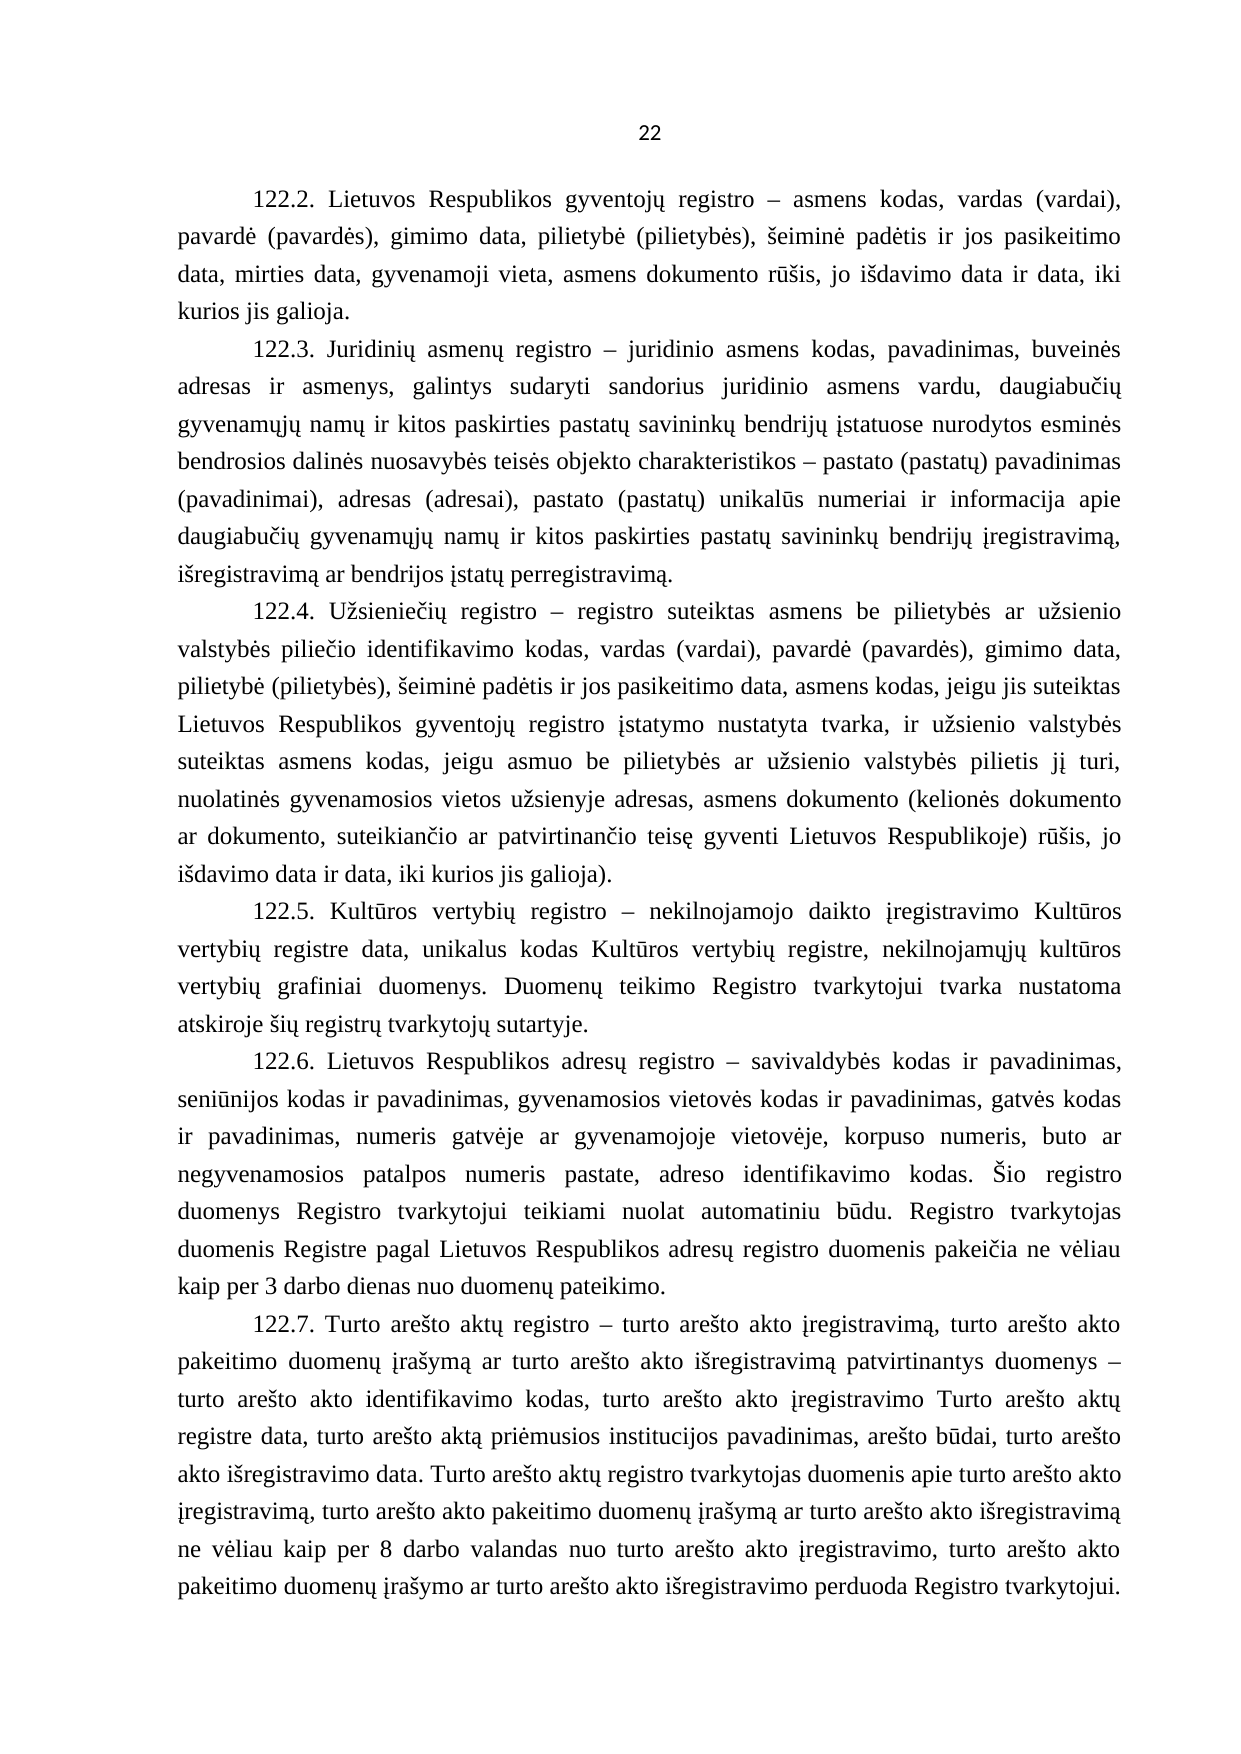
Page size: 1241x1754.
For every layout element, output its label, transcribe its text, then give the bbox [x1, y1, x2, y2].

text 122.6. Lietuvos Respublikos adresų registro – savivaldybės kodas ir pavadinimas, seniūnijos kodas ir pavadinimas, gyvenamosios vietovės kodas ir pavadinimas, gatvės kodas ir pavadinimas, numeris gatvėje ar gyvenamojoje vietovėje, korpuso numeris, buto ar negyvenamosios patalpos numeris pastate, adreso identifikavimo kodas. Šio registro duomenys Registro tvarkytojui teikiami nuolat automatiniu būdu. Registro tvarkytojas duomenis Registre pagal Lietuvos Respublikos adresų registro duomenis pakeičia ne vėliau kaip per 3 darbo dienas nuo duomenų pateikimo. [177, 1037, 1122, 1300]
text 122.5. Kultūros vertybių registro – nekilnojamojo daikto įregistravimo Kultūros vertybių registre data, unikalus kodas Kultūros vertybių registre, nekilnojamųjų kultūros vertybių grafiniai duomenys. Duomenų teikimo Registro tvarkytojui tvarka nustatoma atskiroje šių registrų tvarkytojų sutartyje. [177, 887, 1122, 1037]
text 122.4. Užsieniečių registro – registro suteiktas asmens be pilietybės ar užsienio valstybės piliečio identifikavimo kodas, vardas (vardai), pavardė (pavardės), gimimo data, pilietybė (pilietybės), šeiminė padėtis ir jos pasikeitimo data, asmens kodas, jeigu jis suteiktas Lietuvos Respublikos gyventojų registro įstatymo nustatyta tvarka, ir užsienio valstybės suteiktas asmens kodas, jeigu asmuo be pilietybės ar užsienio valstybės pilietis jį turi, nuolatinės gyvenamosios vietos užsienyje adresas, asmens dokumento (kelionės dokumento ar dokumento, suteikiančio ar patvirtinančio teisę gyventi Lietuvos Respublikoje) rūšis, jo išdavimo data ir data, iki kurios jis galioja). [177, 587, 1122, 887]
text 122.7. Turto arešto aktų registro – turto arešto akto įregistravimą, turto arešto akto pakeitimo duomenų įrašymą ar turto arešto akto išregistravimą patvirtinantys duomenys – turto arešto akto identifikavimo kodas, turto arešto akto įregistravimo Turto arešto aktų registre data, turto arešto aktą priėmusios institucijos pavadinimas, arešto būdai, turto arešto akto išregistravimo data. Turto arešto aktų registro tvarkytojas duomenis apie turto arešto akto įregistravimą, turto arešto akto pakeitimo duomenų įrašymą ar turto arešto akto išregistravimą ne vėliau kaip per 8 darbo valandas nuo turto arešto akto įregistravimo, turto arešto akto pakeitimo duomenų įrašymo ar turto arešto akto išregistravimo perduoda Registro tvarkytojui. [177, 1300, 1122, 1600]
text 122.3. Juridinių asmenų registro – juridinio asmens kodas, pavadinimas, buveinės adresas ir asmenys, galintys sudaryti sandorius juridinio asmens vardu, daugiabučių gyvenamųjų namų ir kitos paskirties pastatų savininkų bendrijų įstatuose nurodytos esminės bendrosios dalinės nuosavybės teisės objekto charakteristikos – pastato (pastatų) pavadinimas (pavadinimai), adresas (adresai), pastato (pastatų) unikalūs numeriai ir informacija apie daugiabučių gyvenamųjų namų ir kitos paskirties pastatų savininkų bendrijų įregistravimą, išregistravimą ar bendrijos įstatų perregistravimą. [177, 325, 1122, 587]
text 122.2. Lietuvos Respublikos gyventojų registro – asmens kodas, vardas (vardai), pavardė (pavardės), gimimo data, pilietybė (pilietybės), šeiminė padėtis ir jos pasikeitimo data, mirties data, gyvenamoji vieta, asmens dokumento rūšis, jo išdavimo data ir data, iki kurios jis galioja. [177, 175, 1122, 325]
